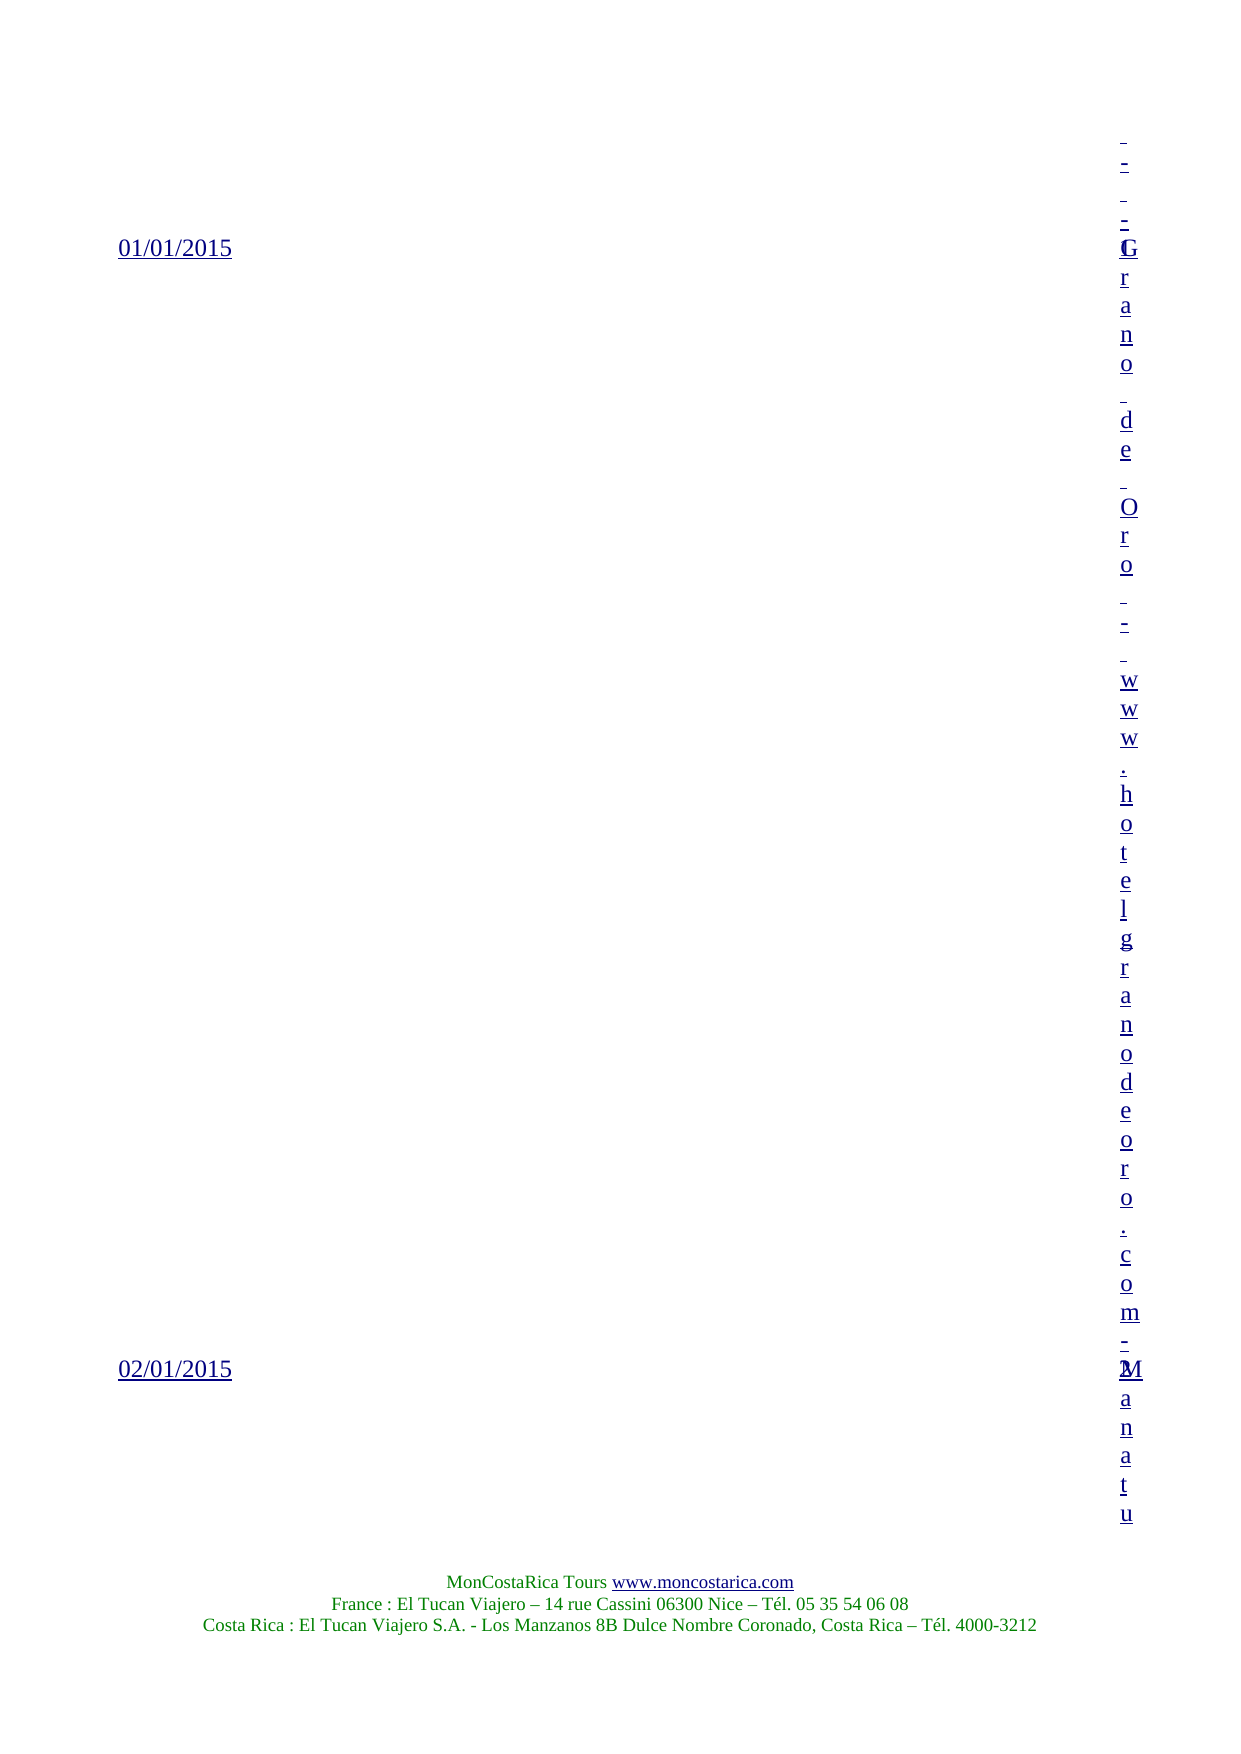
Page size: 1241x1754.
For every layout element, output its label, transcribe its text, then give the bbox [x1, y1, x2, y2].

table_cell [118, 118, 1118, 233]
table_cell 01/01/2015 [118, 233, 1118, 1354]
table_cell 02/01/2015 [118, 1354, 1118, 1527]
